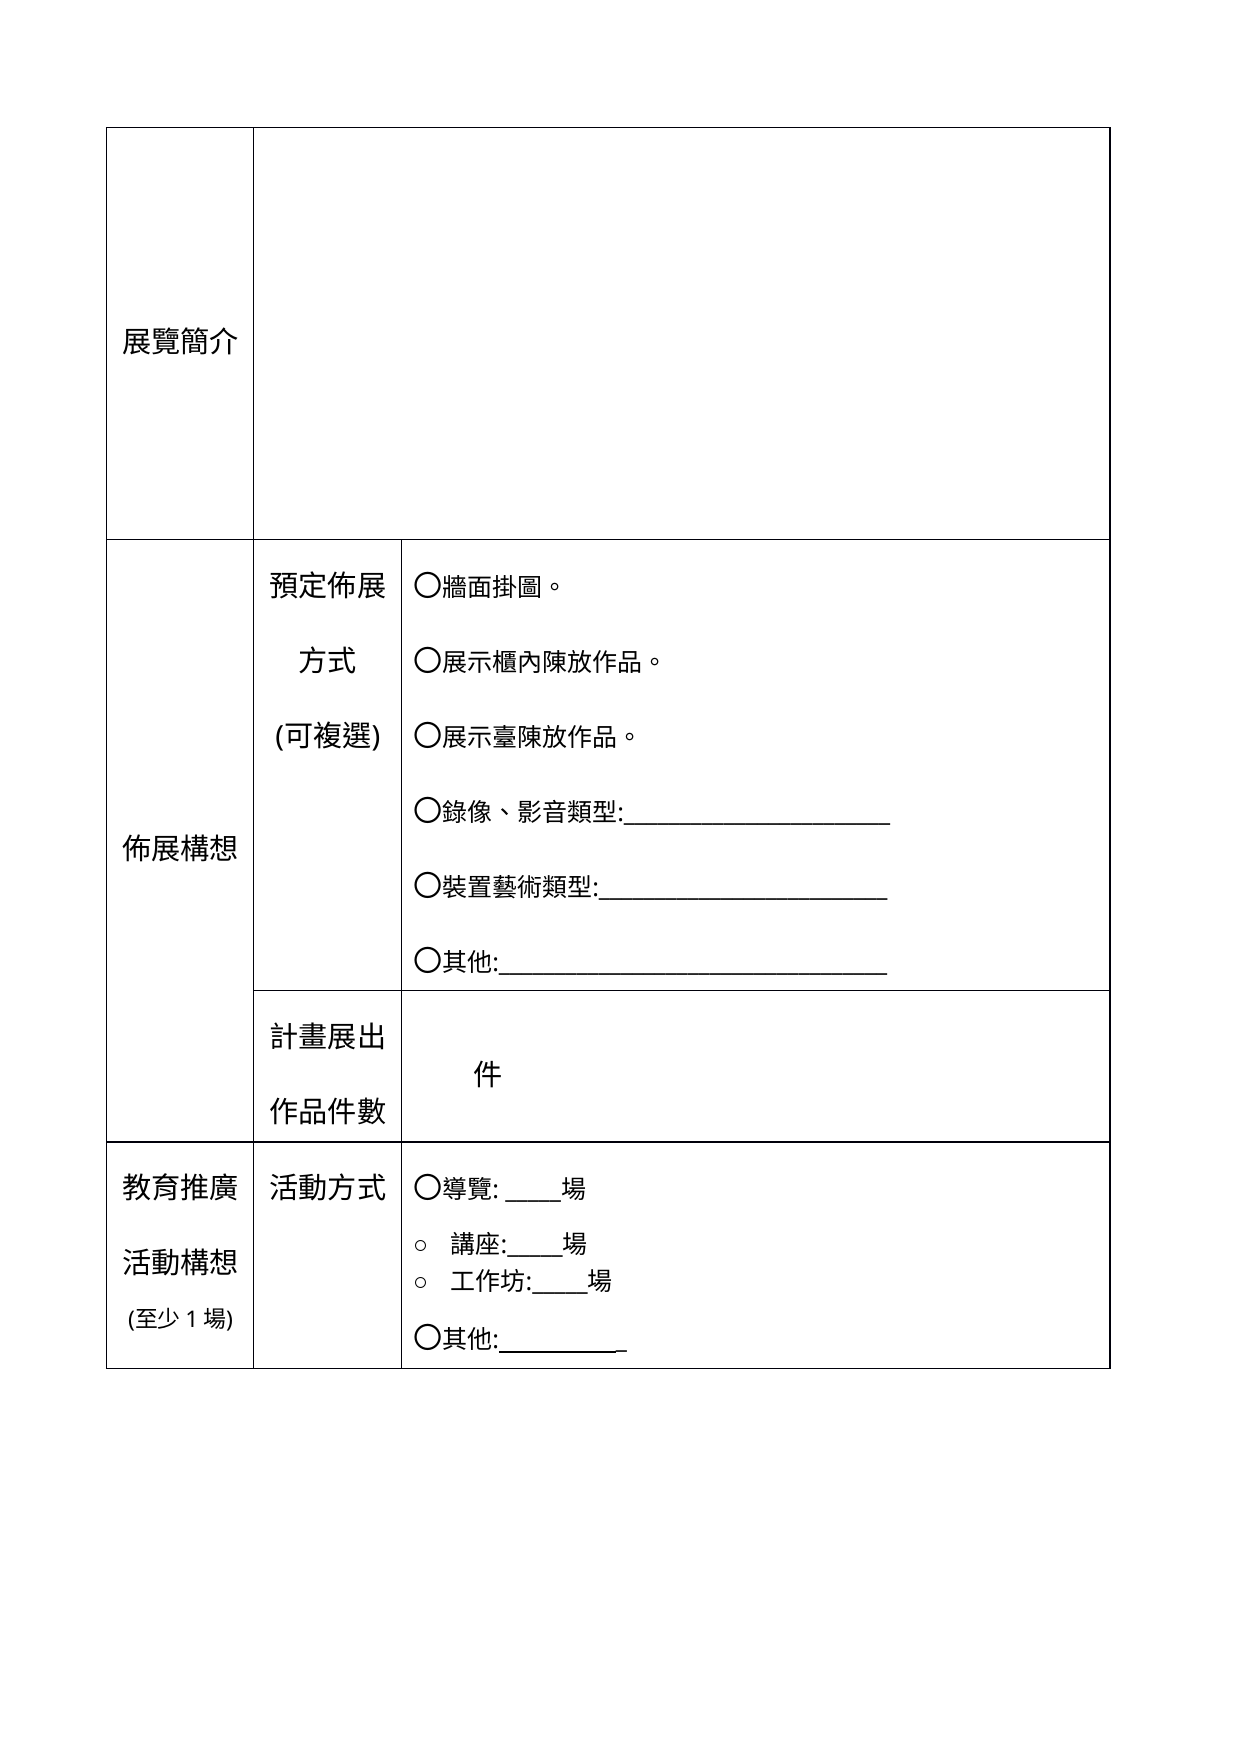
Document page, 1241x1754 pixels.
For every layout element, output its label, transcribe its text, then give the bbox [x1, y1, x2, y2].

table_cell 活動方式 [254, 1143, 401, 1367]
table_cell 佈展構想 [107, 540, 253, 1141]
table_cell 教育推廣活動構想(至少1場) [107, 1143, 253, 1367]
table_cell 預定佈展 方式 (可複選) [254, 540, 401, 990]
table_cell 件 [402, 991, 1109, 1141]
table_cell 〇牆面掛圖。 〇展示櫃內陳放作品。 〇展示臺陳放作品。 〇錄像、影音類型:________________________ 〇裝置藝術類型:__________________________ 〇其他:___________________________________ [402, 540, 1109, 990]
table_cell 展覽簡介 [107, 128, 253, 539]
table_cell 〇導覽: _____場 講座:_____場 工作坊:_____場 〇其他: _ [402, 1143, 1109, 1367]
table_cell [254, 128, 1109, 539]
table_cell 計畫展出作品件數 [254, 991, 401, 1141]
